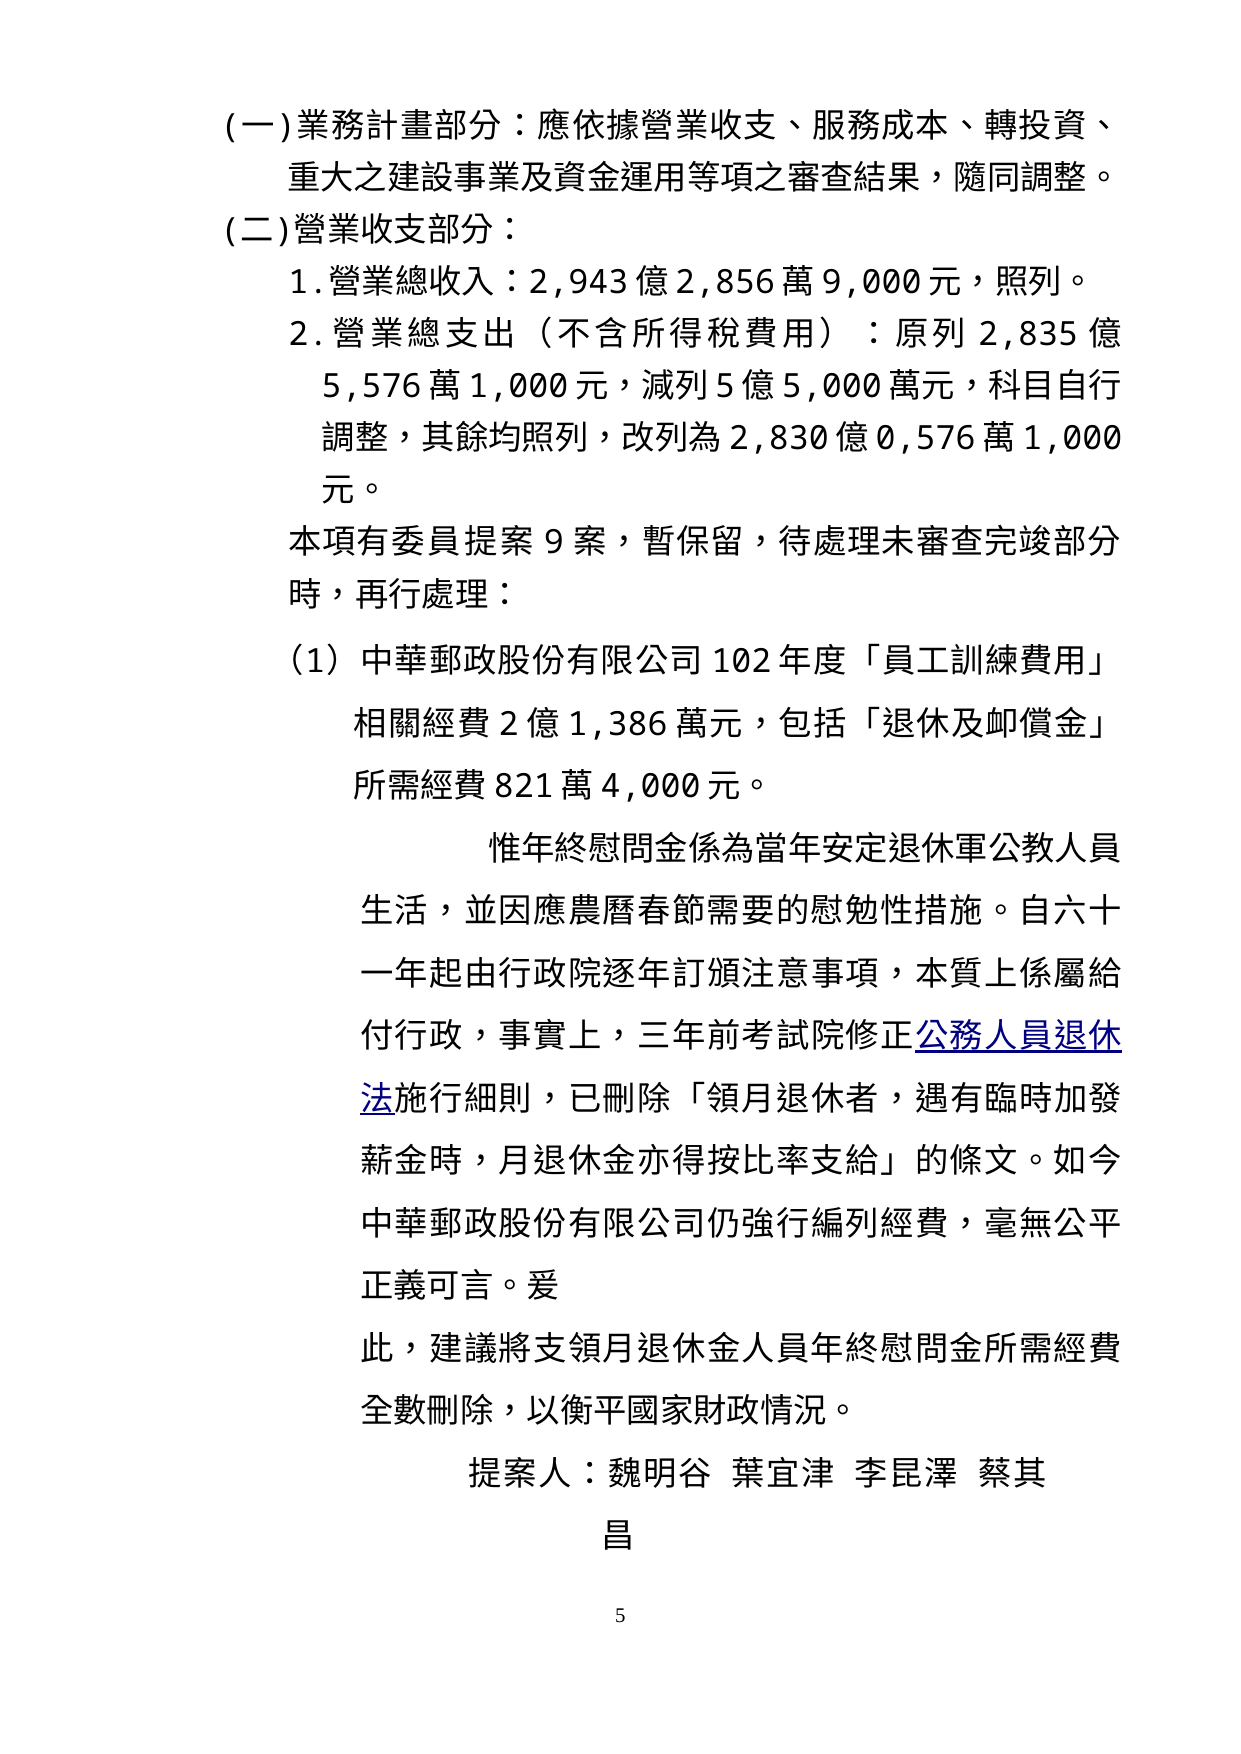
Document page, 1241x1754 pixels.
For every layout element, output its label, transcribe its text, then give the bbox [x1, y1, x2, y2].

text 本項有委員提案9案，暫保留，待處理未審查完竣部分時，再行處理： [288, 512, 1122, 616]
text 提案人：魏明谷 葉宜津 李昆澤 蔡其昌 [468, 1429, 1047, 1554]
text 惟年終慰問金係為當年安定退休軍公教人員生活，並因應農曆春節需要的慰勉性措施。自六十一年起由行政院逐年訂頒注意事項，本質上係屬給付行政，事實上，三年前考試院修正公務人員退休法施行細則，已刪除「領月退休者，遇有臨時加發薪金時，月退休金亦得按比率支給」的條文。如今中華郵政股份有限公司仍強行編列經費，毫無公平正義可言。爰 [87, 804, 1122, 1304]
text （1）中華郵政股份有限公司102年度「員工訓練費用」相關經費2億1,386萬元，包括「退休及卹償金」所需經費821萬4,000元。 [270, 616, 1122, 804]
text (二)營業收支部分： [220, 200, 1122, 252]
text 2.營業總支出（不含所得稅費用）：原列2,835億5,576萬1,000元，減列5億5,000萬元，科目自行調整，其餘均照列，改列為2,830億0,576萬1,000元。 [288, 304, 1122, 512]
text (一)業務計畫部分：應依據營業收支、服務成本、轉投資、重大之建設事業及資金運用等項之審查結果，隨同調整。 [220, 96, 1122, 200]
text 此，建議將支領月退休金人員年終慰問金所需經費全數刪除，以衡平國家財政情況。 [360, 1304, 1122, 1429]
text 1.營業總收入：2,943億2,856萬9,000元，照列。 [288, 252, 1122, 304]
